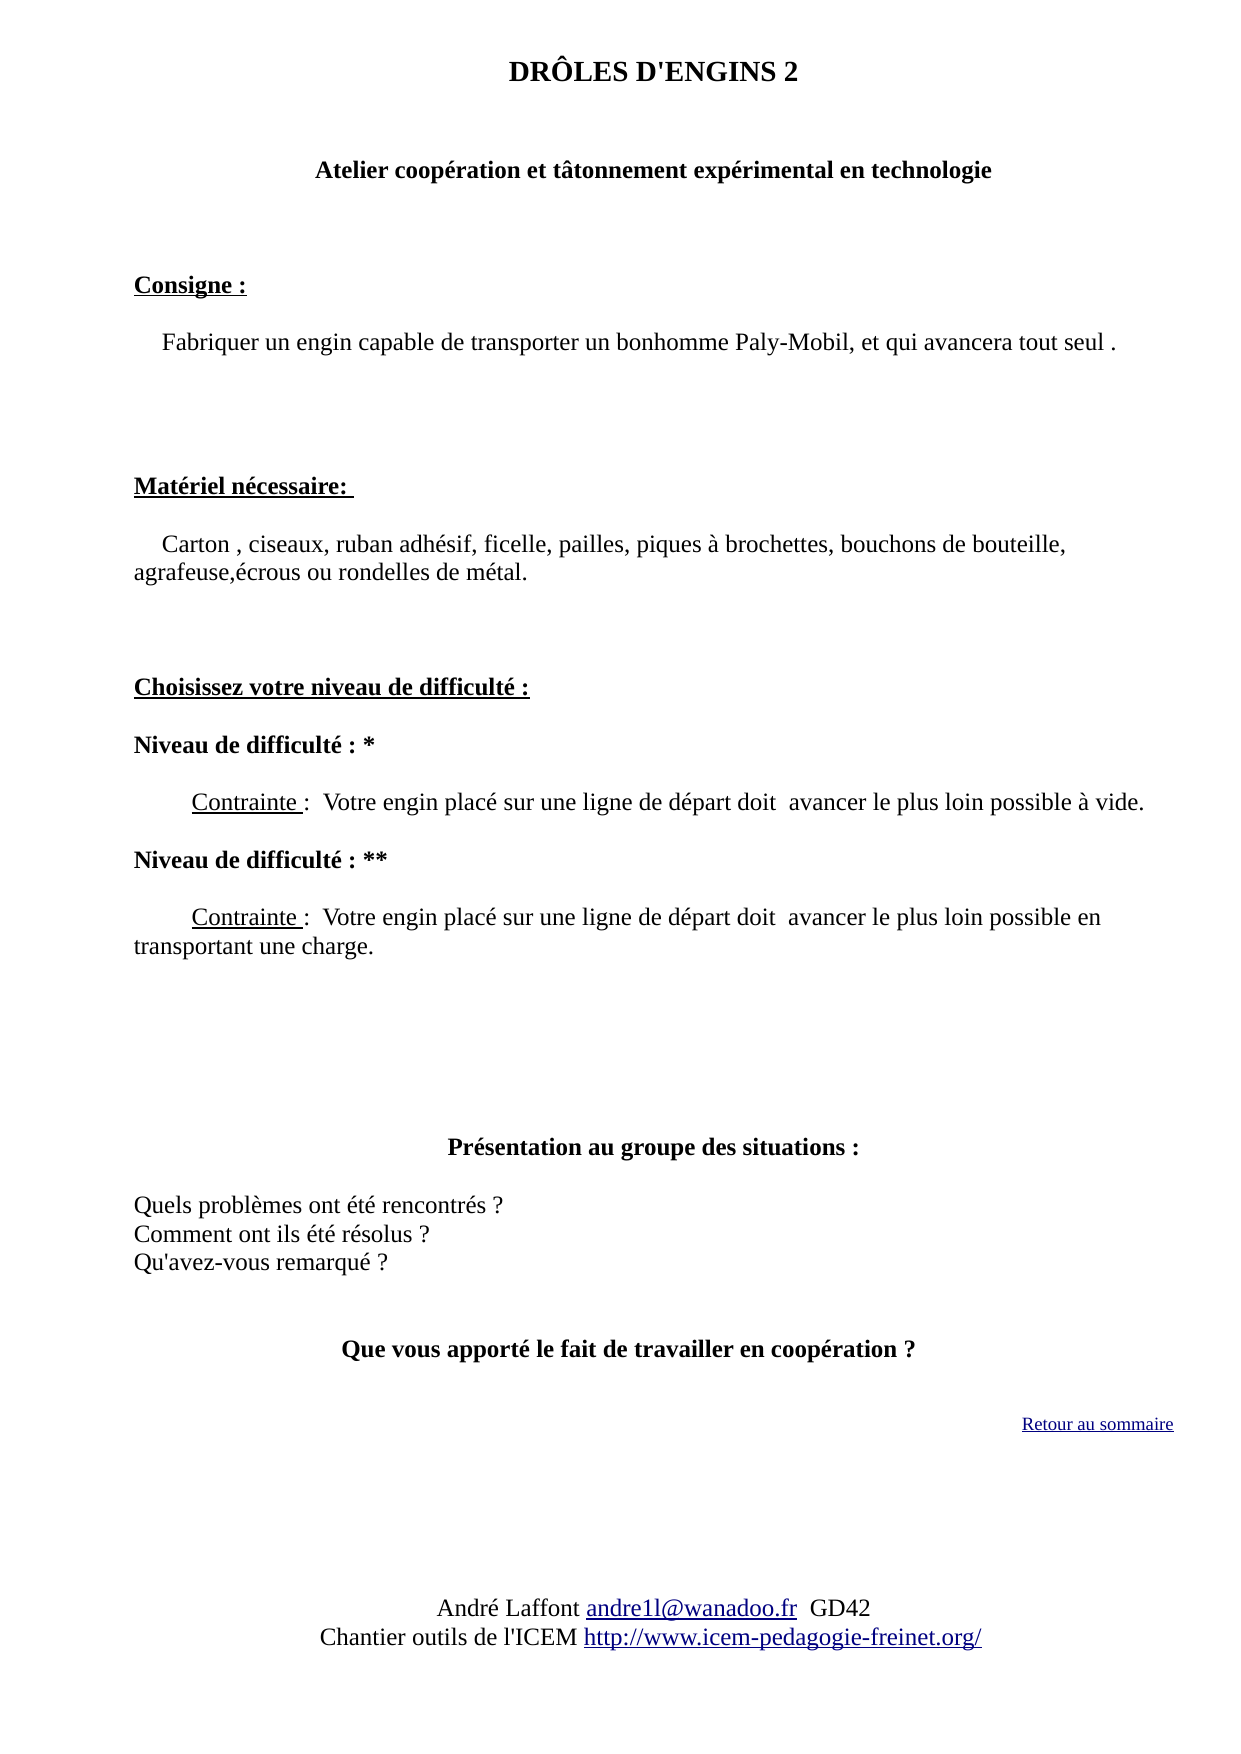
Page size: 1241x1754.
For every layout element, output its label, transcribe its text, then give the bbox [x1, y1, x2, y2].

text DRÔLES D'ENGINS 2 [133, 54, 1173, 88]
text Carton , ciseaux, ruban adhésif, ficelle, pailles, piques à brochettes, bouchons de bouteille, agrafeuse,écrous ou rondelles de métal. [133, 529, 1173, 586]
text Niveau de difficulté : ** [133, 845, 1173, 874]
text Que vous apporté le fait de travailler en coopération ? [133, 1334, 1173, 1362]
text Niveau de difficulté : * [133, 730, 1173, 759]
text Atelier coopération et tâtonnement expérimental en technologie [133, 155, 1173, 184]
text Présentation au groupe des situations : [133, 1132, 1173, 1161]
text Contrainte : Votre engin placé sur une ligne de départ doit avancer le plus loin possible en transportant une charge. [133, 902, 1173, 960]
text Matériel nécessaire: [133, 471, 1173, 500]
text Choisissez votre niveau de difficulté : [133, 672, 1173, 701]
text Retour au sommaire [133, 1413, 1173, 1434]
text Quels problèmes ont été rencontrés ? [133, 1190, 1173, 1219]
text Fabriquer un engin capable de transporter un bonhomme Paly-Mobil, et qui avancera tout seul . [133, 327, 1173, 356]
text Qu'avez-vous remarqué ? [133, 1247, 1173, 1276]
text Contrainte : Votre engin placé sur une ligne de départ doit avancer le plus loin possible à vide. [133, 787, 1173, 816]
text Consigne : [133, 270, 1173, 299]
text Comment ont ils été résolus ? [133, 1219, 1173, 1247]
